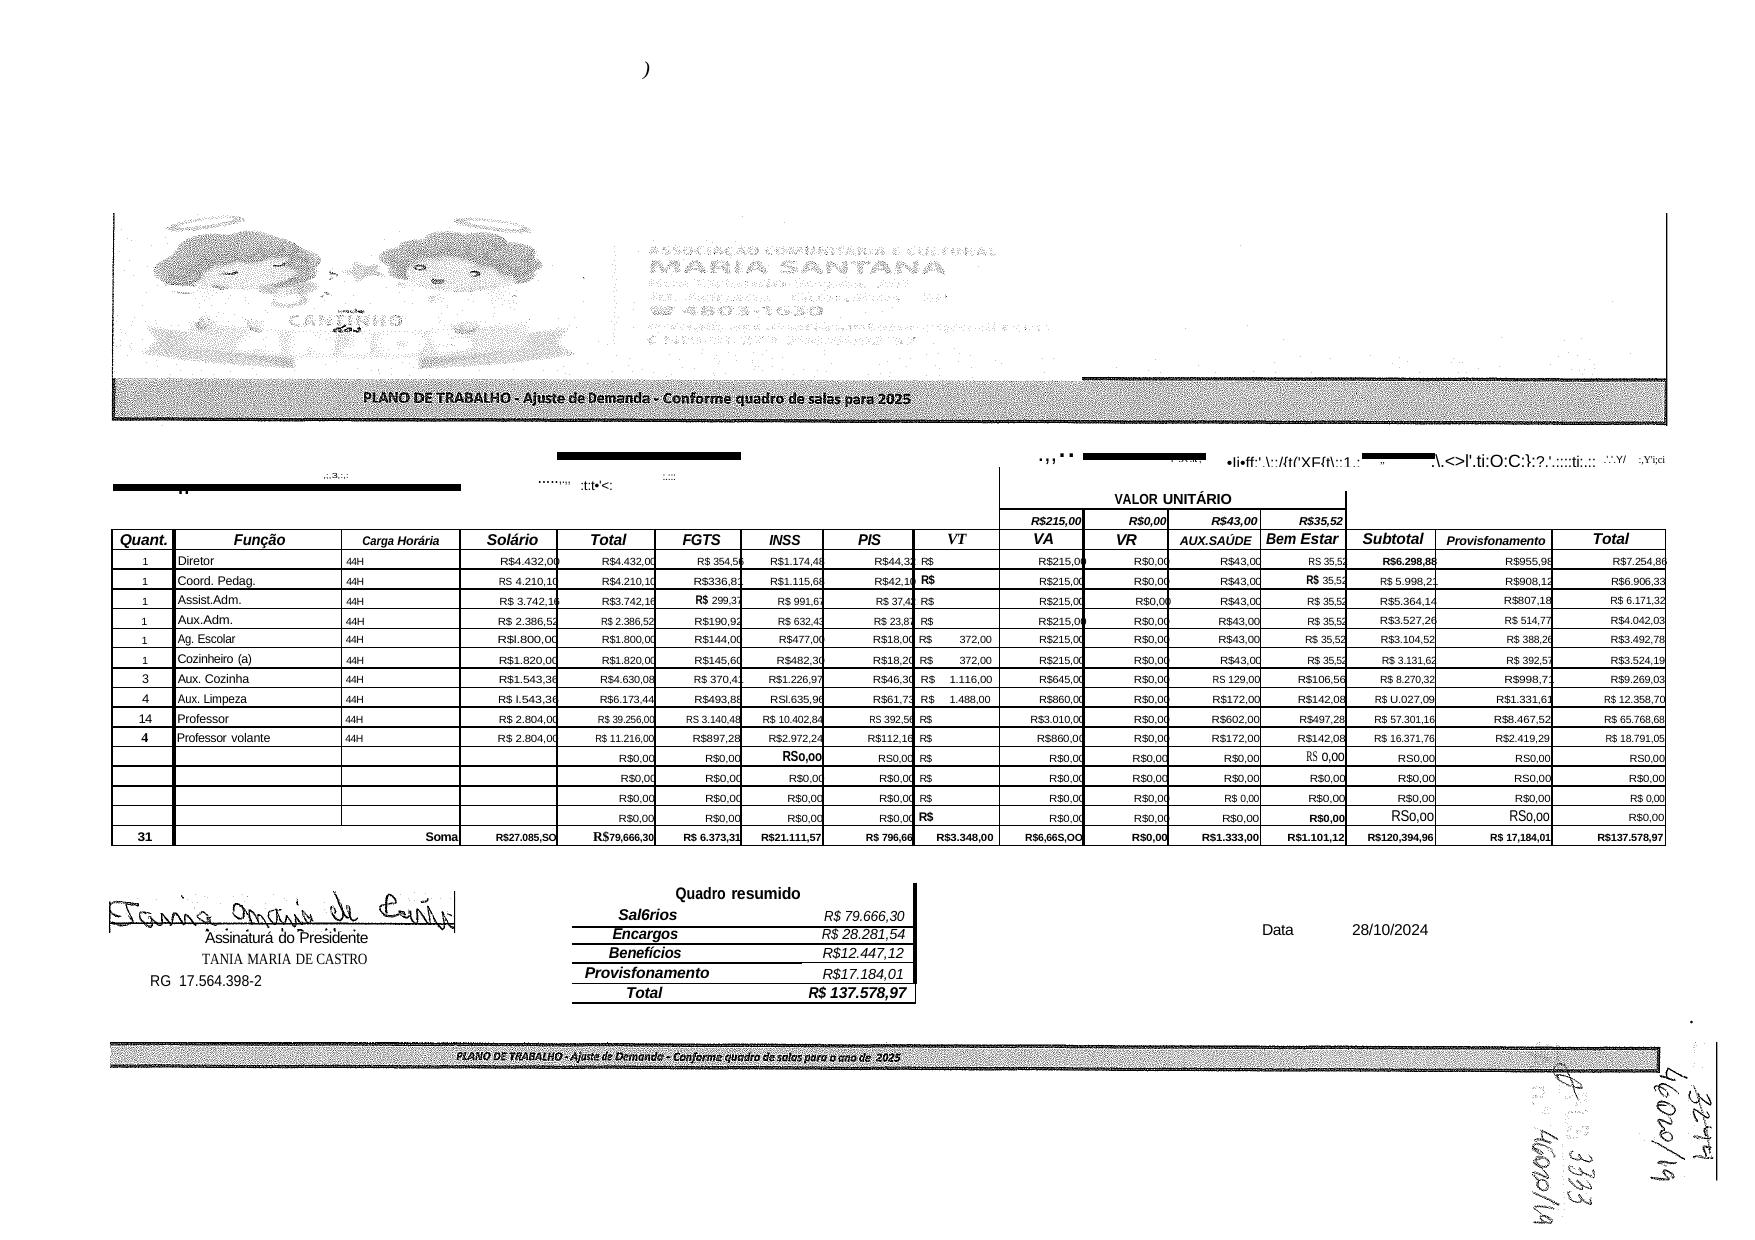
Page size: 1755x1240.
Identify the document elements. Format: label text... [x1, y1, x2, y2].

table_cell 4 [113, 688, 172, 706]
table_cell R$6.173,44 [558, 688, 654, 706]
table_cell R$3.010,00 [1000, 708, 1082, 726]
table_cell 44H [342, 590, 459, 608]
table_cell R$ 65.768,68 [1553, 708, 1665, 726]
table_cell R$ [915, 747, 999, 765]
table_cell PIS [824, 530, 912, 548]
table_cell R$493,88 [656, 688, 740, 706]
table_cell Quant. [113, 530, 172, 548]
table_cell INSS [742, 530, 822, 548]
table_cell R$0,00 [1000, 767, 1082, 785]
table_cell R$ 796,66 [824, 826, 912, 844]
table_cell R$3.104,52 [1347, 629, 1435, 647]
table_cell Soma [176, 826, 459, 844]
table_cell R$477,00 [742, 629, 822, 647]
table_cell R$0,00 [742, 767, 822, 785]
table_cell 1 [113, 648, 172, 667]
table_cell 14 [113, 708, 172, 726]
table_cell R$0,00 [558, 806, 654, 824]
table_cell R$4.630,08 [558, 669, 654, 686]
text ) [98, 57, 1197, 80]
table_cell R$0,00 [742, 806, 822, 824]
table_cell R$998,71 [1436, 669, 1551, 686]
table_cell VALOR UNITÁRIO [1000, 491, 1345, 508]
table_cell R$0,00 [656, 747, 740, 765]
table_cell R$ 991,67 [742, 590, 822, 608]
table_cell R$106,56 [1261, 669, 1345, 686]
table_cell R$112,16 [824, 728, 912, 746]
table_cell R$4.432,00 [558, 550, 654, 568]
table_cell RSo,oo [742, 747, 822, 765]
table_cell Bem Estar [1261, 530, 1345, 548]
table_cell R$ [915, 806, 999, 824]
table_cell R$860,00 [1000, 728, 1082, 746]
table_cell 31 [113, 826, 172, 844]
table_cell R$215,00 [1000, 629, 1082, 647]
table_cell R$ 2.386,52 [558, 609, 654, 628]
table_cell R$ 514,77 [1436, 609, 1551, 628]
table_cell R$190,92 [656, 609, 740, 628]
table_cell R$336,81 [656, 570, 740, 588]
table_cell Total [558, 530, 654, 548]
table_cell R$ 1.116,00 [915, 669, 999, 686]
table_cell R$18,20 [824, 648, 912, 667]
table_cell [176, 767, 341, 785]
table_cell R$0,00 [1085, 787, 1167, 805]
table_cell R$645,00 [1000, 669, 1082, 686]
table_cell R$ 10.402,84 [742, 708, 822, 726]
table_cell [461, 747, 556, 765]
table_cell R$142,08 [1261, 688, 1345, 706]
text TANIA MARIA DE CASTRO [202, 950, 459, 968]
table_cell R$0,00 [1085, 669, 1167, 686]
table_cell RS0,00 [1436, 767, 1551, 785]
table_cell R$172,00 [1169, 728, 1260, 746]
table_cell R$215,00 [1000, 550, 1082, 568]
table_cell RS0,00 [824, 747, 912, 765]
table_cell RS 35,52 [1261, 550, 1345, 568]
table_cell R$0,00 [1085, 609, 1167, 628]
table_cell R$3.527,26 [1347, 609, 1435, 628]
table_cell Ag. Escolar [176, 629, 341, 647]
table_cell RS0,00 [1436, 747, 1551, 765]
table_cell Solário [461, 530, 556, 548]
table_cell R$2.972,24 [742, 728, 822, 746]
table_cell [342, 767, 459, 785]
table_cell 44H [342, 688, 459, 706]
table_cell R$43,00 [1169, 609, 1260, 628]
table_cell R$1.174,48 [742, 550, 822, 568]
table_cell R$ 372,00 [915, 648, 999, 667]
table_cell R$5.364,14 [1347, 590, 1435, 608]
table_cell R$807,18 [1436, 590, 1551, 608]
table_cell R$18,00 [824, 629, 912, 647]
table_cell R$ 11.216,00 [558, 728, 654, 746]
table_cell 1 [113, 550, 172, 568]
table_cell R$ 0,00 [1553, 787, 1665, 805]
table_header R$ 79.666,30 [802, 883, 913, 926]
table_cell R$4.432,00 [461, 550, 556, 568]
table_header Quadro resumido Sal6rios [572, 883, 802, 926]
table_cell Provisfonamento [572, 964, 802, 982]
table_cell R$ 392,57 [1436, 648, 1551, 667]
table_cell Carga Horária [342, 530, 459, 548]
table_cell R$0,00 [1347, 767, 1435, 785]
table_cell R$7.254,86 [1553, 550, 1665, 568]
table_cell R$4.042,03 [1553, 609, 1665, 628]
table_cell R$0,00 [1553, 806, 1665, 824]
table_cell R$897,28 [656, 728, 740, 746]
table_cell [461, 806, 556, 824]
table_cell RS 129,00 [1169, 669, 1260, 686]
table_cell R$ [915, 708, 999, 726]
table_cell R$908,12 [1436, 570, 1551, 588]
text [565, 882, 923, 1010]
table_cell R$3.742,16 [558, 590, 654, 608]
table_cell [342, 787, 459, 805]
table_cell R$0,00 [1436, 787, 1551, 805]
table_cell RS0,00 [1347, 747, 1435, 765]
table_cell R$860,00 [1000, 688, 1082, 706]
table_cell R$1.115,68 [742, 570, 822, 588]
table_cell R$1.101,12 [1261, 826, 1345, 844]
table_cell R$0,00 [824, 767, 912, 785]
table_cell R$0,00 [1085, 806, 1167, 824]
text [105, 467, 1672, 874]
text .,,.. .,., i•'.X'.lt', •Ii•ff;',\;:/{t('XF{t\;:1,: ,, '.\.<>l'.ti:Q:C;};?,'.;;;:ti:,:: .'.'.Y/ :,Y'i;ci [1037, 202, 1731, 476]
table_cell R$79,666,30 [558, 826, 654, 844]
table_cell R$6.906,33 [1553, 570, 1665, 588]
table_header .. ,;,3,:,: .....,.,, :.::: ,'-'i',o••::,,:·:::;s,.:_:,:;,:>,,,,: :t:t•'<: [112, 467, 999, 529]
table_cell R$3.348,00 [915, 826, 999, 844]
table_cell R$ 3.742,16 [461, 590, 556, 608]
table_cell R$ 23,87 [824, 609, 912, 628]
table_cell R$8.467,52 [1436, 708, 1551, 726]
table_cell R$ [915, 767, 999, 785]
table_cell R$42,10 [824, 570, 912, 588]
table_header [1000, 467, 1666, 491]
table_cell R$ 17,184,01 [1436, 826, 1551, 844]
table_cell R$9.269,03 [1553, 669, 1665, 686]
table_cell R$144,00 [656, 629, 740, 647]
table_cell Diretor [176, 550, 341, 568]
table_cell R$3.492,78 [1553, 629, 1665, 647]
table_cell 44H [342, 648, 459, 667]
table_cell R$120,394,96 [1347, 826, 1435, 844]
table_cell R$0,00 [1553, 767, 1665, 785]
table_cell R$1.333,00 [1169, 826, 1260, 844]
table_cell R$0,00 [1000, 806, 1082, 824]
table_cell R$0,00 [1085, 590, 1167, 608]
table_cell R$ 299,37 [656, 590, 740, 608]
table_cell R$ 6.171,32 [1553, 590, 1665, 608]
table_cell 1 [113, 629, 172, 647]
table_cell R$43,00 [1169, 570, 1260, 588]
table_cell R$ 2.804,00 [461, 708, 556, 726]
table_cell R$0,00 [1261, 787, 1345, 805]
table_cell R$ 35,52 [1261, 629, 1345, 647]
table_cell R$0,00 [824, 787, 912, 805]
table_cell R$ 370,41 [656, 669, 740, 686]
table_cell R$ 16.371,76 [1347, 728, 1435, 746]
table_cell R$ 37,42 [824, 590, 912, 608]
table_cell R$1.226,97 [742, 669, 822, 686]
table_cell R$0,00 [558, 747, 654, 765]
table_cell Provisfonamento [1436, 530, 1551, 548]
table_cell R$27.085,SO [461, 826, 556, 844]
table_cell R$ 8.270,32 [1347, 669, 1435, 686]
table_cell 44H [342, 609, 459, 628]
table_cell R$43,00 [1169, 590, 1260, 608]
table_cell R$ [915, 787, 999, 805]
table_cell R$2.419,29 [1436, 728, 1551, 746]
table_cell R$0,00 [1169, 747, 1260, 765]
table_cell R$17.184,01 [802, 963, 913, 982]
table_cell 1 [113, 609, 172, 628]
table_cell 44H [342, 629, 459, 647]
table_cell R$172,00 [1169, 688, 1260, 706]
table_cell R$35,52 [1261, 510, 1345, 529]
table_cell VT [915, 530, 999, 548]
table_cell 44H [342, 669, 459, 686]
table_cell 1 [113, 570, 172, 588]
table_cell FGTS [656, 530, 740, 548]
table_cell RS 4.210,10 [461, 570, 556, 588]
table_cell R$0,00 [558, 787, 654, 805]
table_cell [176, 787, 341, 805]
table_cell R$ 2.386,52 [461, 609, 556, 628]
table_cell R$602,00 [1169, 708, 1260, 726]
table_cell R$ 39.256,00 [558, 708, 654, 726]
table_cell R$12.447,12 [802, 945, 913, 962]
table_cell R$0,00 [656, 767, 740, 785]
table_cell R$ 354,56 [656, 550, 740, 568]
table_cell R$0,00 [1000, 747, 1082, 765]
table_cell VA [1000, 530, 1082, 548]
table_cell R$ 372,00 [915, 629, 999, 647]
table_cell Benefícios [572, 945, 802, 962]
table_cell R$0,00 [1085, 767, 1167, 785]
text Data 28/10/2024 [1262, 921, 1731, 939]
table_cell R$ 57.301,16 [1347, 708, 1435, 726]
table_cell Subtotal [1347, 530, 1435, 548]
table_cell R$6,66S,OO [1000, 826, 1082, 844]
table_cell R$ 2.804,00 [461, 728, 556, 746]
table_cell RS0,00 [1553, 747, 1665, 765]
table_cell R$ l.543,36 [461, 688, 556, 706]
table_cell R$1.820,00 [558, 648, 654, 667]
table_cell Aux. Cozinha [176, 669, 341, 686]
table_cell R$0,00 [1085, 510, 1167, 529]
table_cell R$0,00 [1000, 787, 1082, 805]
table_cell R$137.578,97 [1553, 826, 1665, 844]
table_cell R$215,00 [1000, 609, 1082, 628]
table_cell R$ [915, 590, 999, 608]
table_cell R$1.331,61 [1436, 688, 1551, 706]
table_cell Professor [176, 708, 341, 726]
table_cell R$ 137.578,97 [802, 984, 915, 1002]
table_cell R$43,00 [1169, 629, 1260, 647]
table_cell R$l.800,00 [461, 629, 556, 647]
table_cell R$0,00 [656, 806, 740, 824]
table_cell RSo,oo [1347, 806, 1435, 824]
table_cell [176, 747, 341, 765]
table_cell R$142,08 [1261, 728, 1345, 746]
table_cell RSl.635,96 [742, 688, 822, 706]
table_cell R$0,00 [1085, 550, 1167, 568]
table_cell R$4.210,10 [558, 570, 654, 588]
table_cell R$ 35,52 [1261, 570, 1345, 588]
table_cell RS 3.140,48 [656, 708, 740, 726]
table_cell RS 392,56 [824, 708, 912, 726]
table_cell 44H [342, 708, 459, 726]
table_cell R$ 1.488,00 [915, 688, 999, 706]
table_cell 1 [113, 590, 172, 608]
table_cell Total [1553, 530, 1665, 548]
table_cell R$ 5.998,21 [1347, 570, 1435, 588]
table_cell R$3.524,19 [1553, 648, 1665, 667]
table_cell R$ 28.281,54 [802, 928, 913, 943]
table_cell [113, 806, 172, 824]
table_cell VR [1085, 530, 1167, 548]
table_cell RS o,oo [1261, 747, 1345, 765]
table_cell R$215,00 [1000, 510, 1082, 529]
table_cell R$43,00 [1169, 648, 1260, 667]
table_cell R$61,73 [824, 688, 912, 706]
table_cell R$0,00 [1347, 787, 1435, 805]
table_cell [342, 806, 459, 824]
table_cell R$215,00 [1000, 648, 1082, 667]
table_cell R$43,00 [1169, 510, 1260, 529]
table_cell R$215,00 [1000, 590, 1082, 608]
table_cell R$0,00 [1085, 688, 1167, 706]
table_cell R$1.800,00 [558, 629, 654, 647]
text . [1251, 1003, 1695, 1028]
table_cell [461, 787, 556, 805]
table_cell 44H [342, 728, 459, 746]
table_cell R$215,00 [1000, 570, 1082, 588]
table_cell Encargos [572, 928, 802, 943]
table_cell R$0,00 [1261, 767, 1345, 785]
table_cell Assist.Adm. [176, 590, 341, 608]
table_cell R$ 12.358,70 [1553, 688, 1665, 706]
table_cell R$ 18.791,05 [1553, 728, 1665, 746]
table_cell R$ 35,52 [1261, 609, 1345, 628]
table_cell AUX.SAÚDE [1169, 530, 1260, 548]
table_cell 4 [113, 728, 172, 746]
table_cell R$0,00 [1085, 708, 1167, 726]
table_cell R$497,28 [1261, 708, 1345, 726]
text Assinaturá do Presidente [205, 928, 459, 947]
table_cell R$0,00 [656, 787, 740, 805]
table_cell [113, 747, 172, 765]
table_cell R$ [915, 728, 999, 746]
table_cell [113, 767, 172, 785]
table_cell R$955,98 [1436, 550, 1551, 568]
table_cell Coord. Pedag. [176, 570, 341, 588]
table_cell RSo,oo [1436, 806, 1551, 824]
table_cell R$0,00 [1085, 826, 1167, 844]
table_cell R$ 35,52 [1261, 648, 1345, 667]
table_cell R$0,00 [1085, 648, 1167, 667]
table_cell R$ [915, 570, 999, 588]
table_cell Aux.Adm. [176, 609, 341, 628]
table_cell Total [572, 984, 802, 1002]
table_cell 3 [113, 669, 172, 686]
table_cell R$43,00 [1169, 550, 1260, 568]
table_cell R$145,60 [656, 648, 740, 667]
table_cell R$1.543,36 [461, 669, 556, 686]
table_cell R$0,00 [1169, 806, 1260, 824]
table_cell [176, 806, 341, 824]
table_cell R$0,00 [824, 806, 912, 824]
table_cell R$ 0,00 [1169, 787, 1260, 805]
table_cell R$ U.027,09 [1347, 688, 1435, 706]
table_cell R$1.820,00 [461, 648, 556, 667]
table_cell 44H [342, 550, 459, 568]
table_cell R$6.298,88 [1347, 550, 1435, 568]
table_cell Função [176, 530, 341, 548]
table_cell R$46,30 [824, 669, 912, 686]
table_cell [1347, 491, 1666, 529]
table_cell R$ 6.373,31 [656, 826, 740, 844]
table_cell R$0,00 [1085, 747, 1167, 765]
table_cell R$0,00 [1085, 629, 1167, 647]
table_cell R$0,00 [742, 787, 822, 805]
table_cell 44H [342, 570, 459, 588]
table_cell Cozinheiro (a) [176, 648, 341, 667]
table_cell R$0,00 [1169, 767, 1260, 785]
table_cell [113, 787, 172, 805]
table_cell [461, 767, 556, 785]
table_cell R$ 388,26 [1436, 629, 1551, 647]
table_cell Aux. Limpeza [176, 688, 341, 706]
table_cell R$0,00 [558, 767, 654, 785]
table_cell R$0,00 [1085, 728, 1167, 746]
table_cell [342, 747, 459, 765]
table_cell R$482,30 [742, 648, 822, 667]
table_cell R$ 3.131,62 [1347, 648, 1435, 667]
table_cell R$0,00 [1261, 806, 1345, 824]
table_cell R$0,00 [1085, 570, 1167, 588]
table_cell R$44,32 [824, 550, 912, 568]
table_cell R$ 35,52 [1261, 590, 1345, 608]
table_cell R$ [915, 609, 999, 628]
table_cell R$21.111,57 [742, 826, 822, 844]
table_cell R$ [915, 550, 999, 568]
table_cell R$ 632,43 [742, 609, 822, 628]
table_cell Professor volante [176, 728, 341, 746]
text RG 17.564.398-2 [150, 972, 459, 989]
